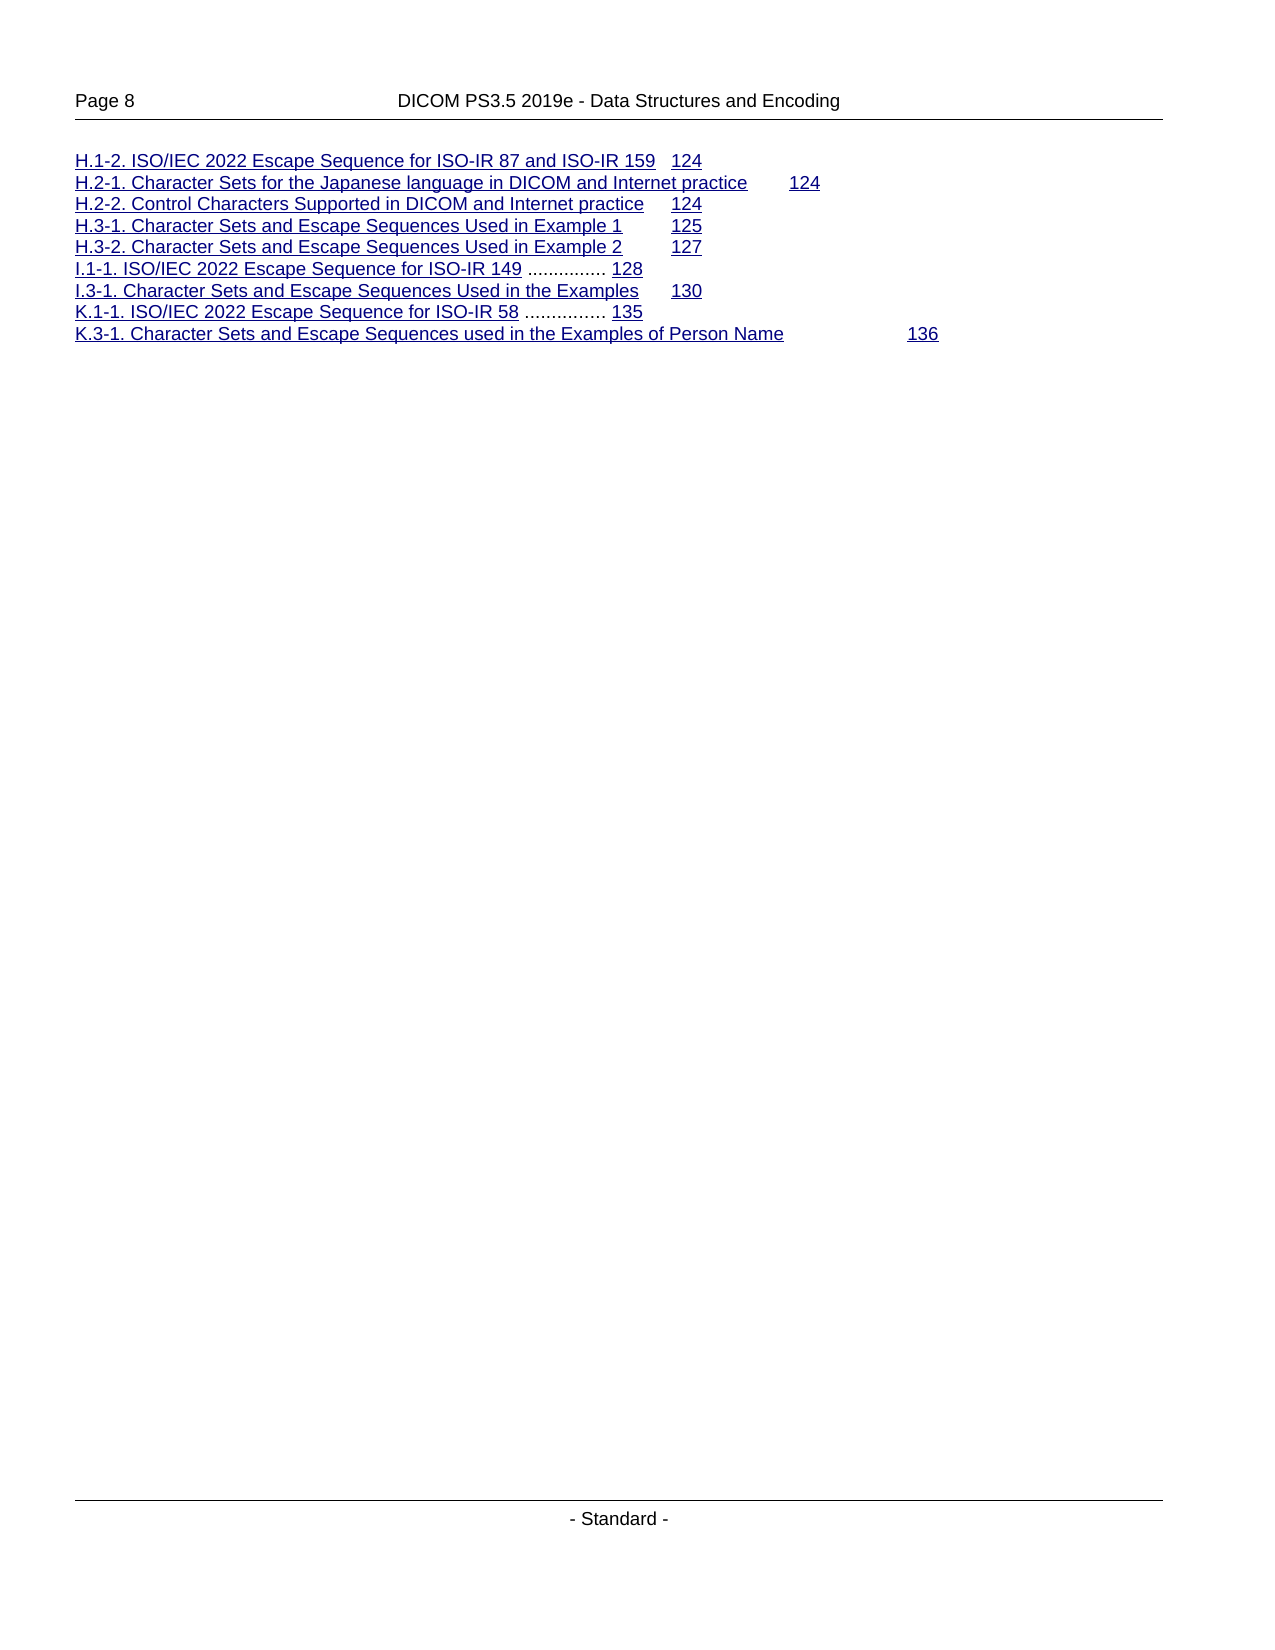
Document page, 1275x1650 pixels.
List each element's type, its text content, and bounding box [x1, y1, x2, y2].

text I.1-1. ISO/IEC 2022 Escape Sequence for ISO-IR 149 0 [75, 258, 1137, 279]
text K.3-1. Character Sets and Escape Sequences used in the Examples of Person Name 0 [75, 322, 1137, 344]
text H.3-1. Character Sets and Escape Sequences Used in Example 1 0 [75, 215, 1137, 236]
text H.2-1. Character Sets for the Japanese language in DICOM and Internet practice 0 [75, 172, 1137, 193]
text I.3-1. Character Sets and Escape Sequences Used in the Examples 0 [75, 279, 1137, 301]
text H.1-2. ISO/IEC 2022 Escape Sequence for ISO-IR 87 and ISO-IR 159 0 [75, 150, 1137, 172]
text H.3-2. Character Sets and Escape Sequences Used in Example 2 0 [75, 236, 1137, 258]
text H.2-2. Control Characters Supported in DICOM and Internet practice 0 [75, 193, 1137, 215]
text K.1-1. ISO/IEC 2022 Escape Sequence for ISO-IR 58 0 [75, 301, 1137, 322]
